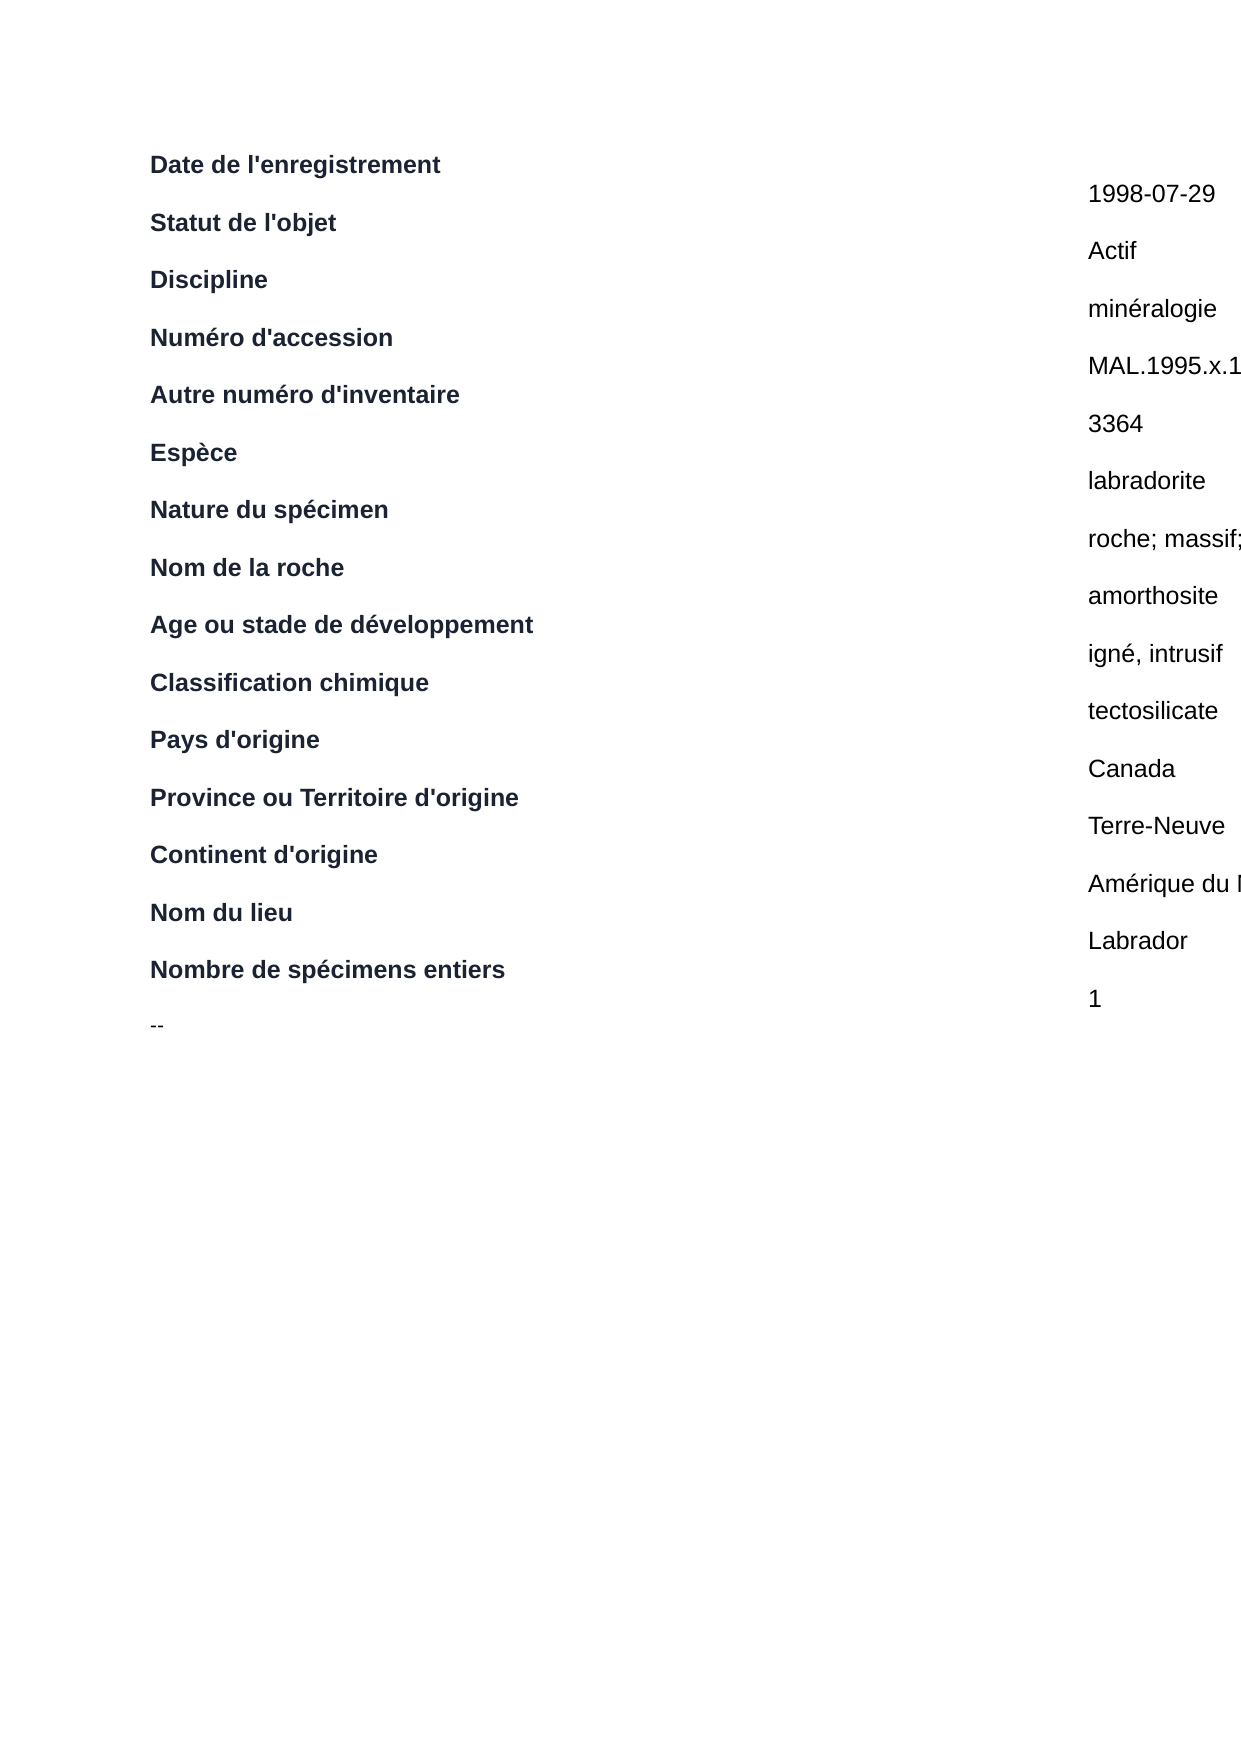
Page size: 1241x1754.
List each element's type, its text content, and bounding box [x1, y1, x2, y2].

text Terre-Neuve [1088, 811, 1240, 840]
text Date de l'enregistrement [150, 150, 1090, 179]
text Classification chimique [150, 667, 1090, 696]
text Continent d'origine [150, 840, 1090, 869]
text Province ou Territoire d'origine [150, 782, 1090, 811]
text Nombre de spécimens entiers [150, 955, 1090, 984]
text Espèce [150, 437, 1090, 466]
text 1 [1088, 984, 1240, 1012]
text minéralogie [1088, 294, 1240, 322]
text MAL.1995.x.1705 [1088, 351, 1240, 380]
text Nature du spécimen [150, 495, 1090, 524]
text tectosilicate [1088, 696, 1240, 725]
text Actif [1088, 236, 1240, 265]
text Autre numéro d'inventaire [150, 380, 1090, 409]
text Canada [1088, 754, 1240, 782]
text Numéro d'accession [150, 322, 1090, 351]
text Nom du lieu [150, 897, 1090, 926]
text labradorite [1088, 466, 1240, 495]
text Nom de la roche [150, 552, 1090, 581]
text Age ou stade de développement [150, 610, 1090, 639]
text 3364 [1088, 409, 1240, 437]
text amorthosite [1088, 581, 1240, 610]
text igné, intrusif [1088, 639, 1240, 667]
text -- [150, 1012, 1090, 1036]
text Amérique du Nord [1088, 869, 1240, 897]
text Discipline [150, 265, 1090, 294]
text roche; massif; cristal [1088, 524, 1240, 552]
text 1998-07-29 [1088, 179, 1240, 207]
text Labrador [1088, 926, 1240, 955]
text Pays d'origine [150, 725, 1090, 754]
text Statut de l'objet [150, 207, 1090, 236]
